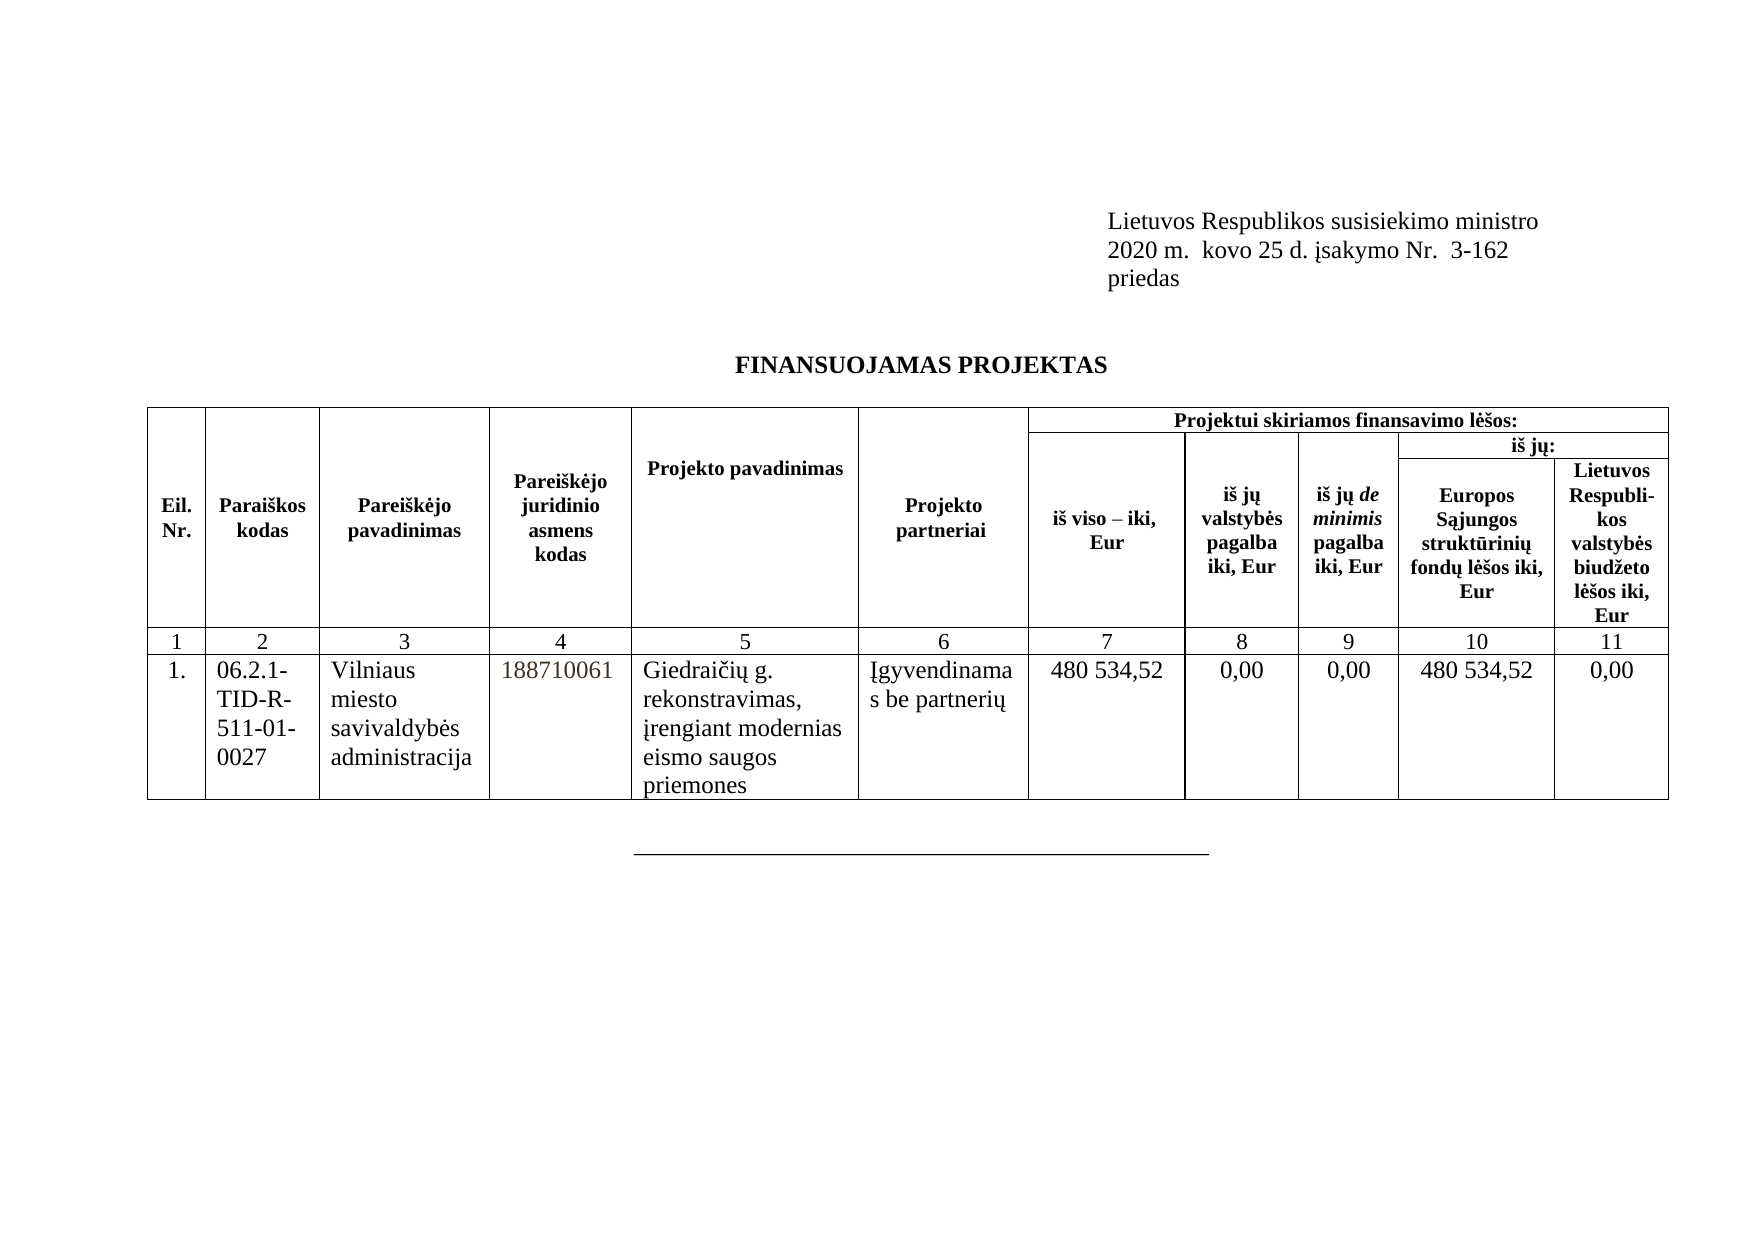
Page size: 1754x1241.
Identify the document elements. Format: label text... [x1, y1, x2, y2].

table_cell 10 [1399, 628, 1554, 654]
table_cell 9 [1299, 628, 1398, 654]
table_cell 8 [1186, 628, 1298, 654]
table_cell Vilniaus miesto savivaldybės administracija [320, 655, 489, 799]
table_header Projektui skiriamos finansavimo lėšos: [1029, 408, 1668, 432]
table_cell Europos Sąjungos struktūrinių fondų lėšos iki, Eur [1399, 459, 1554, 627]
table_cell 4 [490, 628, 631, 654]
table_cell 5 [632, 628, 858, 654]
text ______________________________________________ [148, 829, 1695, 858]
table_cell 11 [1555, 628, 1668, 654]
table_header Eil. Nr. [148, 408, 205, 627]
table_cell 06.2.1-TID-R-511-01-0027 [206, 655, 319, 799]
table_cell 6 [859, 628, 1028, 654]
table_header Projekto pavadinimas [632, 408, 858, 627]
table_cell 0,00 [1299, 655, 1398, 799]
table_cell 0,00 [1555, 655, 1668, 799]
text 2020 m. kovo 25 d. įsakymo Nr. 3-162 [1107, 235, 1624, 263]
table_cell 480 534,52 [1029, 655, 1184, 799]
text FINANSUOJAMAS PROJEKTAS [148, 350, 1695, 378]
table_cell iš jų valstybės pagalba iki, Eur [1186, 433, 1298, 627]
table_cell Giedraičių g. rekonstravimas, įrengiant modernias eismo saugos priemones [632, 655, 858, 799]
table_cell 7 [1029, 628, 1184, 654]
table_cell 1. [148, 655, 205, 799]
text Lietuvos Respublikos susisiekimo ministro [1107, 206, 1624, 235]
table_cell iš viso – iki, Eur [1029, 433, 1184, 627]
table_cell Įgyvendinamas be partnerių [859, 655, 1028, 799]
table_cell 0,00 [1186, 655, 1298, 799]
table_header Pareiškėjo pavadinimas [320, 408, 489, 627]
table_cell iš jų: [1399, 433, 1668, 457]
table_cell 480 534,52 [1399, 655, 1554, 799]
table_header Pareiškėjo juridinio asmens kodas [490, 408, 631, 627]
table_cell 1 [148, 628, 205, 654]
table_cell 3 [320, 628, 489, 654]
table_cell iš jų de minimis pagalba iki, Eur [1299, 433, 1398, 627]
table_cell Lietuvos Respubli-kos valstybės biudžeto lėšos iki, Eur [1555, 459, 1668, 627]
table_cell 2 [206, 628, 319, 654]
table_header Projekto partneriai [859, 408, 1028, 627]
table_cell 188710061 [490, 655, 631, 799]
table_header Paraiškos kodas [206, 408, 319, 627]
text priedas [1107, 263, 1624, 292]
